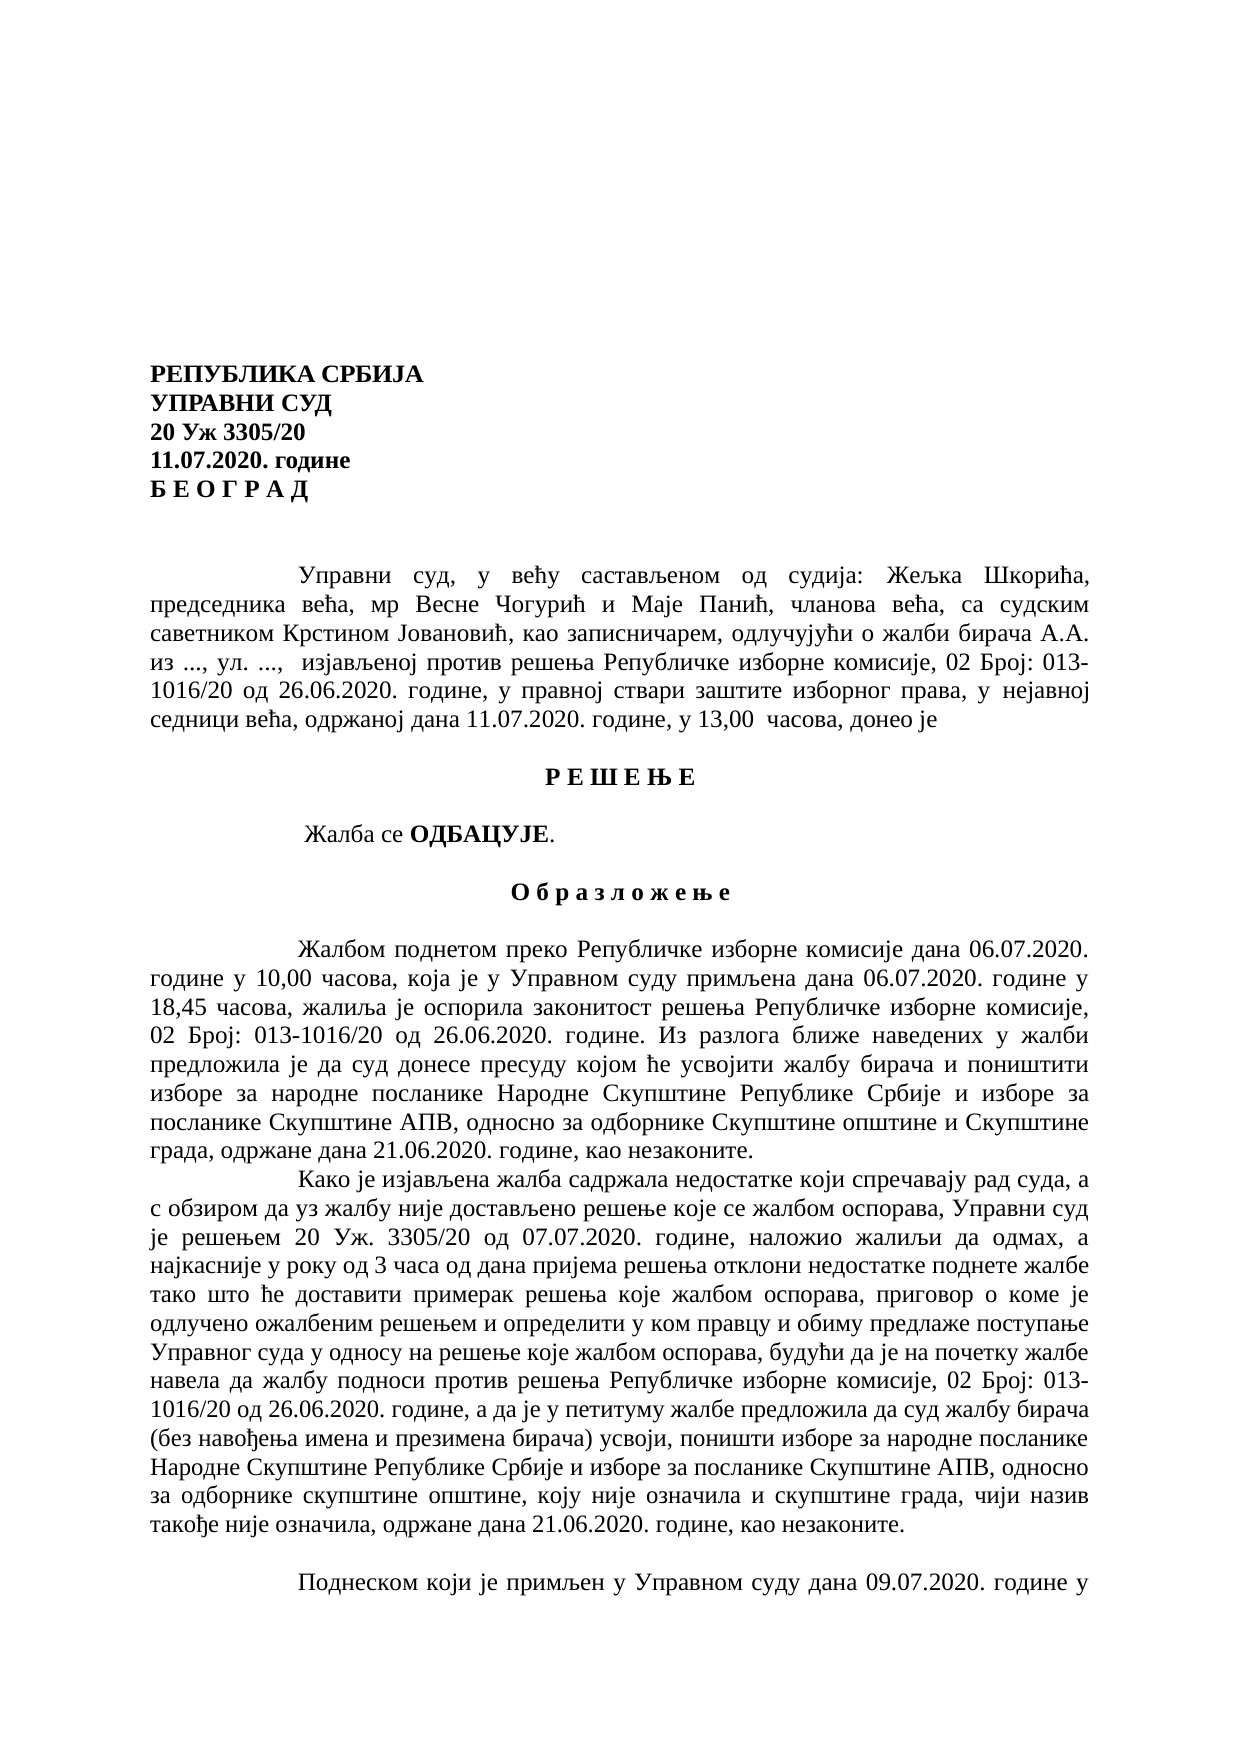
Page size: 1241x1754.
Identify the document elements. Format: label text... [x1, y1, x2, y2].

text РЕПУБЛИКА СРБИЈА [150, 148, 1090, 388]
text 11.07.2020. године [150, 445, 1090, 474]
text Р Е Ш Е Њ Е [150, 762, 1090, 790]
text Како је изјављена жалба садржала недостатке који спречавају рад суда, а с обзиром да уз жалбу није достављено решење које се жалбом оспорава, Управни суд је решењем 20 Уж. 3305/20 од 07.07.2020. године, наложио жалиљи да одмах, а најкасније у року од 3 часа од дана пријема решења отклони недостатке поднете жалбе тако што ће доставити примерак решења које жалбом оспорава, приговор о коме је одлучено ожалбеним решењем и определити у ком правцу и обиму предлаже поступање Управног суда у односу на решење које жалбом оспорава, будући да је на почетку жалбе навела да жалбу подноси против решења Републичке изборне комисије, 02 Број: 013-1016/20 од 26.06.2020. године, а да је у петитуму жалбе предложила да суд жалбу бирача (без навођења имена и презимена бирача) усвоји, поништи изборе за народне посланике Народне Скупштине Републике Србије и изборе за посланике Скупштине АПВ, односно за одборнике скупштине општине, коју није означила и скупштине града, чији назив такође није означила, одржане дана 21.06.2020. године, као незаконите. [150, 1164, 1090, 1538]
text О б р а з л о ж е њ е [150, 877, 1090, 905]
text 20 Уж 3305/20 [150, 417, 1090, 445]
text Поднеском који је примљен у Управном суду дана 09.07.2020. године у [150, 1567, 1090, 1595]
text УПРАВНИ СУД [150, 388, 1090, 417]
text Жалба се ОДБАЦУЈЕ. [150, 819, 1090, 848]
text Жалбом поднетом преко Републичке изборне комисије дана 06.07.2020. године у 10,00 часова, која је у Управном суду примљена дана 06.07.2020. године у 18,45 часова, жалиља је оспорила законитост решења Републичке изборне комисије, 02 Број: 013-1016/20 од 26.06.2020. године. Из разлога ближе наведених у жалби предложила је да суд донесе пресуду којом ће усвојити жалбу бирача и поништити изборе за народне посланике Народне Скупштине Републике Србије и изборе за посланике Скупштине АПВ, односно за одборнике Скупштине општине и Скупштине града, одржане дана 21.06.2020. године, као незаконите. [150, 934, 1090, 1164]
text Б Е О Г Р А Д [150, 474, 1090, 503]
text Управни суд, у већу састављеном од судија: Жељка Шкорића, председника већа, мр Весне Чогурић и Маје Панић, чланова већа, са судским саветником Крстином Јовановић, као записничарем, одлучујући о жалби бирача A.A. из ..., ул. ..., изјављеној против решења Републичке изборне комисије, 02 Број: 013-1016/20 од 26.06.2020. године, у правној ствари заштите изборног права, у нејавној седници већа, одржаној дана 11.07.2020. године, у 13,00 часова, донео је [150, 560, 1090, 733]
